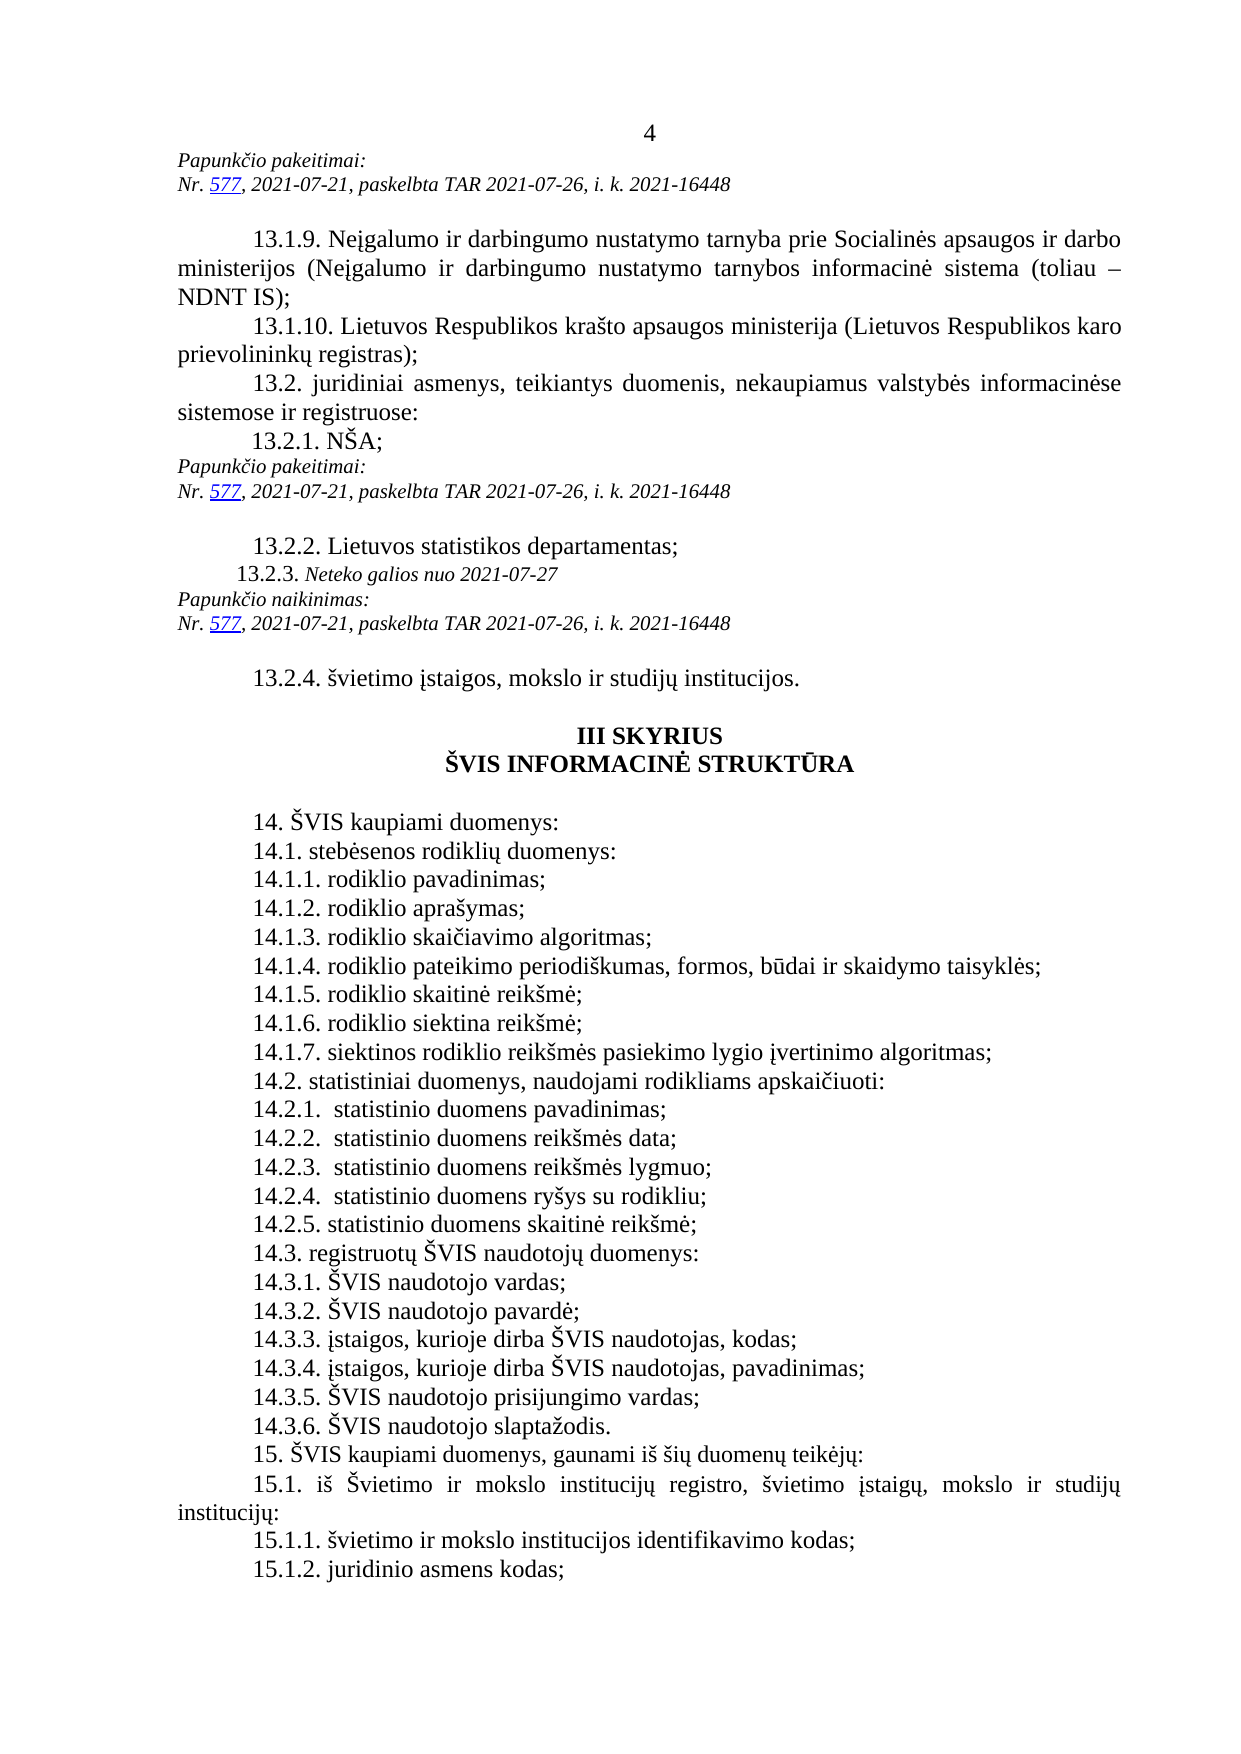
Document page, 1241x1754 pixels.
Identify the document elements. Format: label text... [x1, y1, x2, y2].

text 14.1.2. rodiklio aprašymas; [177, 893, 1122, 922]
text 15.1.2. juridinio asmens kodas; [177, 1554, 1122, 1583]
text 14.2.5. statistinio duomens skaitinė reikšmė; [177, 1209, 1122, 1238]
text 14.2. statistiniai duomenys, naudojami rodikliams apskaičiuoti: [177, 1066, 1122, 1094]
text 14.3.2. ŠVIS naudotojo pavardė; [177, 1296, 1122, 1324]
text 15.1. iš Švietimo ir mokslo institucijų registro, švietimo įstaigų, mokslo ir studijų institucijų: [177, 1469, 1122, 1525]
text 13.2.4. švietimo įstaigos, mokslo ir studijų institucijos. [177, 663, 1122, 692]
text Papunkčio pakeitimai: [177, 148, 1122, 172]
text 14.1.6. rodiklio siektina reikšmė; [177, 1008, 1122, 1037]
text 13.2.2. Lietuvos statistikos departamentas; [177, 531, 1122, 560]
text 14.3.4. įstaigos, kurioje dirba ŠVIS naudotojas, pavadinimas; [177, 1353, 1122, 1382]
text 13.2.3. Neteko galios nuo 2021-07-27 [177, 560, 1122, 586]
text 14.3.1. ŠVIS naudotojo vardas; [177, 1267, 1122, 1296]
text 14.2.4. statistinio duomens ryšys su rodikliu; [177, 1181, 1122, 1209]
text 14.2.2. statistinio duomens reikšmės data; [177, 1123, 1122, 1152]
text 14.3.5. ŠVIS naudotojo prisijungimo vardas; [177, 1382, 1122, 1411]
text Papunkčio naikinimas: [177, 586, 1122, 611]
text 14.1.4. rodiklio pateikimo periodiškumas, formos, būdai ir skaidymo taisyklės; [177, 951, 1122, 979]
text 14.1.5. rodiklio skaitinė reikšmė; [177, 979, 1122, 1008]
text 14.3.6. ŠVIS naudotojo slaptažodis. [177, 1411, 1122, 1439]
text 14.1.1. rodiklio pavadinimas; [177, 864, 1122, 893]
text Papunkčio pakeitimai: [177, 454, 1122, 478]
text 13.1.10. Lietuvos Respublikos krašto apsaugos ministerija (Lietuvos Respublikos karo prievolininkų registras); [177, 311, 1122, 368]
text Nr. 577, 2021-07-21, paskelbta TAR 2021-07-26, i. k. 2021-16448 [177, 611, 1122, 634]
text 15.1.1. švietimo ir mokslo institucijos identifikavimo kodas; [177, 1525, 1122, 1554]
text 13.1.9. Neįgalumo ir darbingumo nustatymo tarnyba prie Socialinės apsaugos ir darbo ministerijos (Neįgalumo ir darbingumo nustatymo tarnybos informacinė sistema (toliau – NDNT IS); [177, 224, 1122, 311]
text 14.2.3. statistinio duomens reikšmės lygmuo; [177, 1152, 1122, 1181]
text 13.2. juridiniai asmenys, teikiantys duomenis, nekaupiamus valstybės informacinėse sistemose ir registruose: [177, 368, 1122, 426]
text 14.1.3. rodiklio skaičiavimo algoritmas; [177, 922, 1122, 951]
text 14.1. stebėsenos rodiklių duomenys: [177, 836, 1122, 864]
text Nr. 577, 2021-07-21, paskelbta TAR 2021-07-26, i. k. 2021-16448 [177, 478, 1122, 503]
text 14.2.1. statistinio duomens pavadinimas; [177, 1094, 1122, 1123]
text 14.3.3. įstaigos, kurioje dirba ŠVIS naudotojas, kodas; [177, 1324, 1122, 1353]
text 14.3. registruotų ŠVIS naudotojų duomenys: [177, 1238, 1122, 1267]
text 14. ŠVIS kaupiami duomenys: [177, 807, 1122, 836]
text ŠVIS INFORMACINė STRUKTŪRA [177, 749, 1122, 778]
text 15. ŠVIS kaupiami duomenys, gaunami iš šių duomenų teikėjų: [177, 1439, 1122, 1469]
text 14.1.7. siektinos rodiklio reikšmės pasiekimo lygio įvertinimo algoritmas; [177, 1037, 1122, 1066]
text 13.2.1. NŠA; [177, 426, 1122, 454]
text Nr. 577, 2021-07-21, paskelbta TAR 2021-07-26, i. k. 2021-16448 [177, 172, 1122, 196]
text III SKYRIUS [177, 721, 1122, 749]
